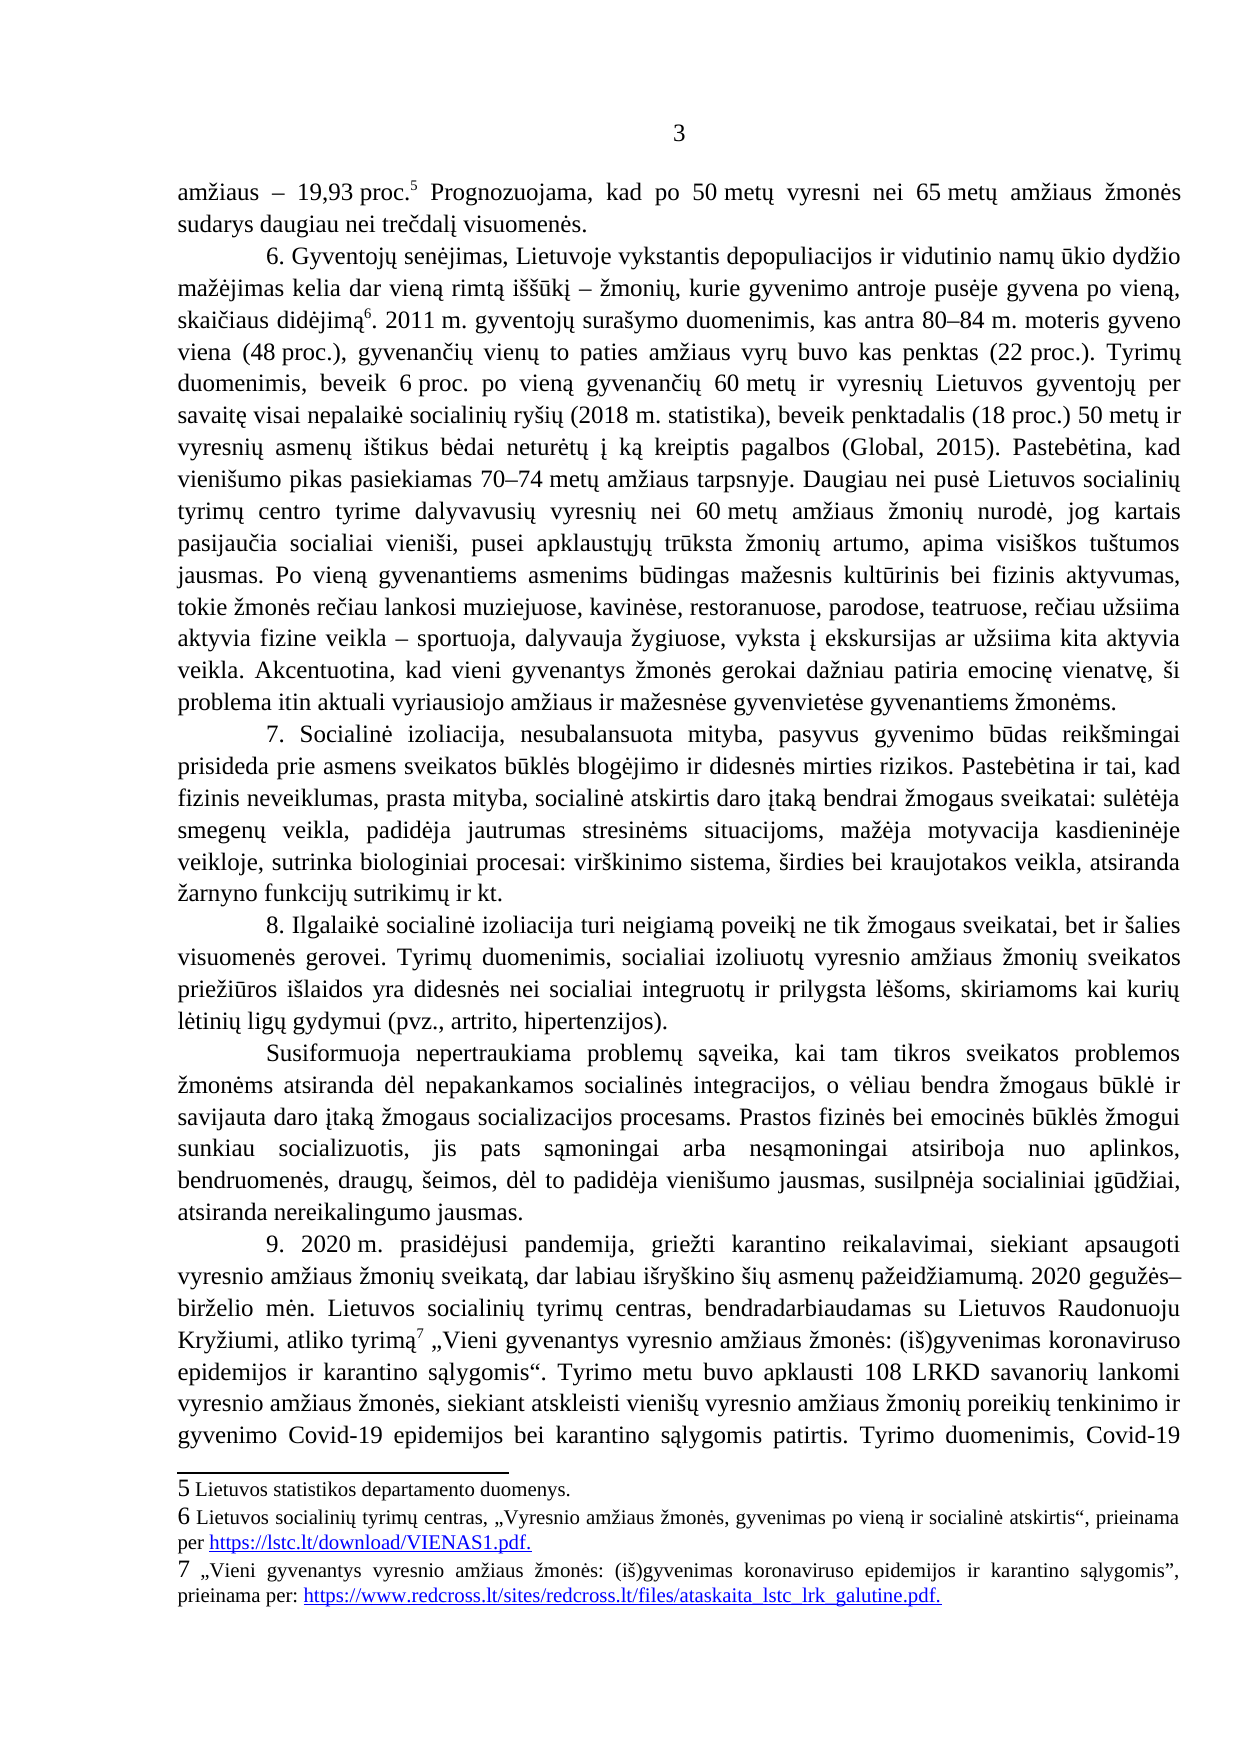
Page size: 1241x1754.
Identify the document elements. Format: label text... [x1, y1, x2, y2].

text 7. Socialinė izoliacija, nesubalansuota mityba, pasyvus gyvenimo būdas reikšmingai prisideda prie asmens sveikatos būklės blogėjimo ir didesnės mirties rizikos. Pastebėtina ir tai, kad fizinis neveiklumas, prasta mityba, socialinė atskirtis daro įtaką bendrai žmogaus sveikatai: sulėtėja smegenų veikla, padidėja jautrumas stresinėms situacijoms, mažėja motyvacija kasdieninėje veikloje, sutrinka biologiniai procesai: virškinimo sistema, širdies bei kraujotakos veikla, atsiranda žarnyno funkcijų sutrikimų ir kt. [177, 719, 1181, 907]
text amžiaus – 19,93 proc. Prognozuojama, kad po 50 metų vyresni nei 65 metų amžiaus žmonės sudarys daugiau nei trečdalį visuomenės. [177, 177, 1181, 238]
text 9. 2020 m. prasidėjusi pandemija, griežti karantino reikalavimai, siekiant apsaugoti vyresnio amžiaus žmonių sveikatą, dar labiau išryškino šių asmenų pažeidžiamumą. 2020 gegužės–birželio mėn. Lietuvos socialinių tyrimų centras, bendradarbiaudamas su Lietuvos Raudonuoju Kryžiumi, atliko tyrimą „Vieni gyvenantys vyresnio amžiaus žmonės: (iš)gyvenimas koronaviruso epidemijos ir karantino sąlygomis“. Tyrimo metu buvo apklausti 108 LRKD savanorių lankomi vyresnio amžiaus žmonės, siekiant atskleisti vienišų vyresnio amžiaus žmonių poreikių tenkinimo ir gyvenimo Covid-19 epidemijos bei karantino sąlygomis patirtis. Tyrimo duomenimis, Covid-19 [177, 1229, 1181, 1449]
text Susiformuoja nepertraukiama problemų sąveika, kai tam tikros sveikatos problemos žmonėms atsiranda dėl nepakankamos socialinės integracijos, o vėliau bendra žmogaus būklė ir savijauta daro įtaką žmogaus socializacijos procesams. Prastos fizinės bei emocinės būklės žmogui sunkiau socializuotis, jis pats sąmoningai arba nesąmoningai atsiriboja nuo aplinkos, bendruomenės, draugų, šeimos, dėl to padidėja vienišumo jausmas, susilpnėja socialiniai įgūdžiai, atsiranda nereikalingumo jausmas. [177, 1038, 1181, 1226]
text Lietuvos socialinių tyrimų centras, „Vyresnio amžiaus žmonės, gyvenimas po vieną ir socialinė atskirtis“, prieinama per https://lstc.lt/download/VIENAS1.pdf. [177, 1501, 1181, 1554]
text 8. Ilgalaikė socialinė izoliacija turi neigiamą poveikį ne tik žmogaus sveikatai, bet ir šalies visuomenės gerovei. Tyrimų duomenimis, socialiai izoliuotų vyresnio amžiaus žmonių sveikatos priežiūros išlaidos yra didesnės nei socialiai integruotų ir prilygsta lėšoms, skiriamoms kai kurių lėtinių ligų gydymui (pvz., artrito, hipertenzijos). [177, 910, 1181, 1035]
text Lietuvos statistikos departamento duomenys. [177, 1473, 1181, 1501]
text 6. Gyventojų senėjimas, Lietuvoje vykstantis depopuliacijos ir vidutinio namų ūkio dydžio mažėjimas kelia dar vieną rimtą iššūkį – žmonių, kurie gyvenimo antroje pusėje gyvena po vieną, skaičiaus didėjimą. 2011 m. gyventojų surašymo duomenimis, kas antra 80–84 m. moteris gyveno viena (48 proc.), gyvenančių vienų to paties amžiaus vyrų buvo kas penktas (22 proc.). Tyrimų duomenimis, beveik 6 proc. po vieną gyvenančių 60 metų ir vyresnių Lietuvos gyventojų per savaitę visai nepalaikė socialinių ryšių (2018 m. statistika), beveik penktadalis (18 proc.) 50 metų ir vyresnių asmenų ištikus bėdai neturėtų į ką kreiptis pagalbos (Global, 2015). Pastebėtina, kad vienišumo pikas pasiekiamas 70–74 metų amžiaus tarpsnyje. Daugiau nei pusė Lietuvos socialinių tyrimų centro tyrime dalyvavusių vyresnių nei 60 metų amžiaus žmonių nurodė, jog kartais pasijaučia socialiai vieniši, pusei apklaustųjų trūksta žmonių artumo, apima visiškos tuštumos jausmas. Po vieną gyvenantiems asmenims būdingas mažesnis kultūrinis bei fizinis aktyvumas, tokie žmonės rečiau lankosi muziejuose, kavinėse, restoranuose, parodose, teatruose, rečiau užsiima aktyvia fizine veikla – sportuoja, dalyvauja žygiuose, vyksta į ekskursijas ar užsiima kita aktyvia veikla. Akcentuotina, kad vieni gyvenantys žmonės gerokai dažniau patiria emocinę vienatvę, ši problema itin aktuali vyriausiojo amžiaus ir mažesnėse gyvenvietėse gyvenantiems žmonėms. [177, 241, 1181, 716]
text „Vieni gyvenantys vyresnio amžiaus žmonės: (iš)gyvenimas koronaviruso epidemijos ir karantino sąlygomis”, prieinama per: https://www.redcross.lt/sites/redcross.lt/files/ataskaita_lstc_lrk_galutine.pdf. [177, 1554, 1181, 1607]
